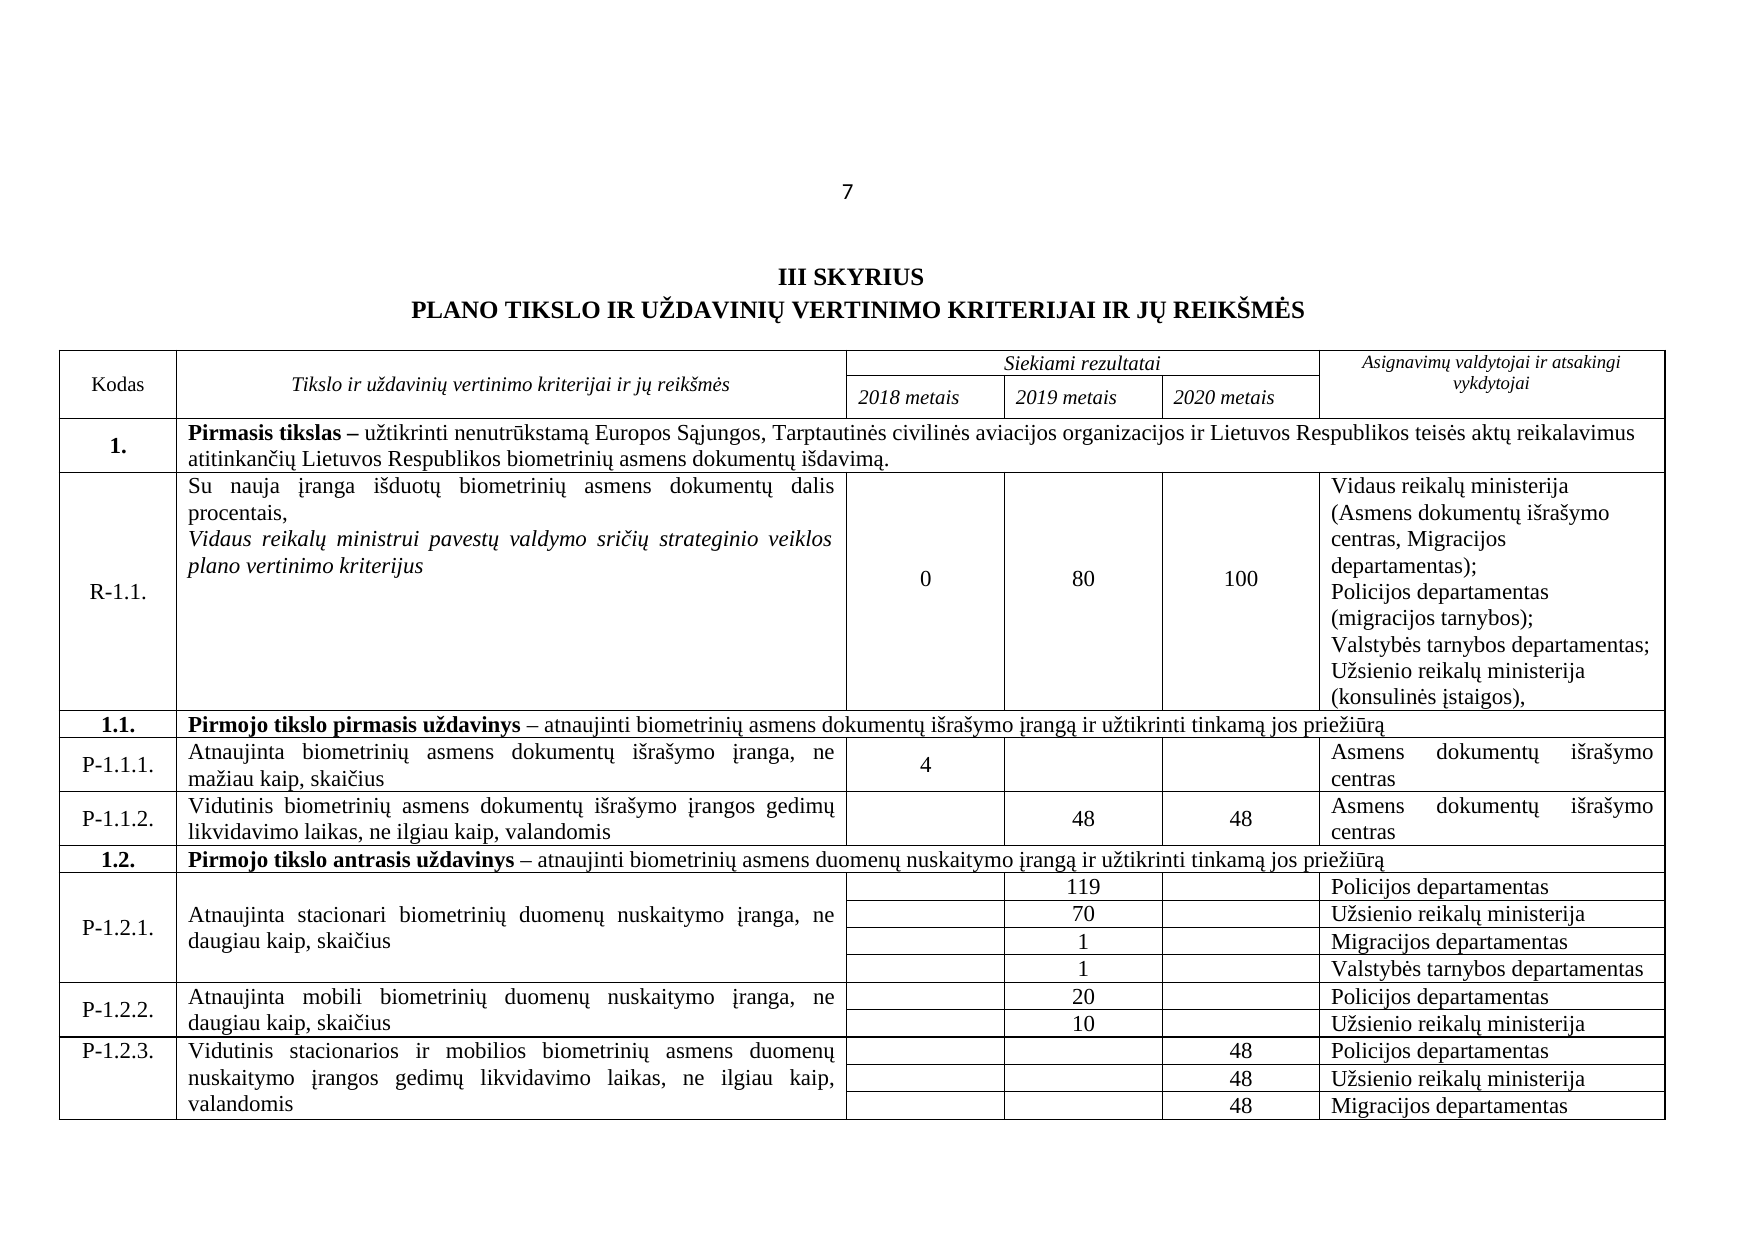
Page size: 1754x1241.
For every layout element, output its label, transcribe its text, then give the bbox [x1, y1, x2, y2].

table_cell 2018 metais [847, 376, 1004, 418]
table_cell 48 [1163, 1092, 1319, 1119]
text PLANO TIKSLO IR UŽDAVINIŲ VERTINIMO KRITERIJAI IR JŲ REIKŠMĖS [81, 295, 1636, 324]
table_cell 20 [1005, 983, 1162, 1009]
table_cell [1163, 983, 1319, 1009]
table_cell 80 [1005, 473, 1162, 710]
table_cell Vidaus reikalų ministerija (Asmens dokumentų išrašymo centras, Migracijos departamentas); Policijos departamentas (migracijos tarnybos); Valstybės tarnybos departamentas; Užsienio reikalų ministerija (konsulinės įstaigos), [1320, 473, 1664, 710]
table_cell 100 [1163, 473, 1319, 710]
table_header Asignavimų valdytojai ir atsakingi vykdytojai [1320, 351, 1664, 418]
table_cell P-1.2.1. [60, 873, 176, 982]
table_cell Užsienio reikalų ministerija [1320, 901, 1664, 927]
table_cell Policijos departamentas [1320, 873, 1664, 899]
table_cell 2019 metais [1005, 376, 1162, 418]
table_header Kodas [60, 351, 176, 418]
table_cell [1163, 873, 1319, 899]
table_cell P-1.1.1. [60, 738, 176, 791]
table_cell [1163, 928, 1319, 954]
table_cell Atnaujinta biometrinių asmens dokumentų išrašymo įranga, ne mažiau kaip, skaičius [177, 738, 846, 791]
table_cell Vidutinis stacionarios ir mobilios biometrinių asmens duomenų nuskaitymo įrangos gedimų likvidavimo laikas, ne ilgiau kaip, valandomis [177, 1038, 846, 1119]
table_cell 70 [1005, 901, 1162, 927]
table_cell 10 [1005, 1010, 1162, 1036]
table_cell Valstybės tarnybos departamentas [1320, 955, 1664, 982]
table_cell [1005, 738, 1162, 791]
table_cell Vidutinis biometrinių asmens dokumentų išrašymo įrangos gedimų likvidavimo laikas, ne ilgiau kaip, valandomis [177, 792, 846, 845]
table_cell Pirmasis tikslas – užtikrinti nenutrūkstamą Europos Sąjungos, Tarptautinės civilinės aviacijos organizacijos ir Lietuvos Respublikos teisės aktų reikalavimus atitinkančių Lietuvos Respublikos biometrinių asmens dokumentų išdavimą. [177, 419, 1664, 472]
table_cell [847, 1092, 1004, 1119]
table_cell Užsienio reikalų ministerija [1320, 1010, 1664, 1036]
table_cell 1. [60, 419, 176, 472]
table_cell [1163, 901, 1319, 927]
table_header Tikslo ir uždavinių vertinimo kriterijai ir jų reikšmės [177, 351, 846, 418]
table_cell 48 [1163, 1065, 1319, 1091]
table_cell 4 [847, 738, 1004, 791]
table_cell [1163, 955, 1319, 982]
table_cell [847, 1038, 1004, 1064]
table_cell 48 [1005, 792, 1162, 845]
table_cell [1163, 1010, 1319, 1036]
table_cell [847, 792, 1004, 845]
table_cell Asmens dokumentų išrašymo centras [1320, 738, 1664, 791]
table_cell Užsienio reikalų ministerija [1320, 1065, 1664, 1091]
table_cell Pirmojo tikslo pirmasis uždavinys – atnaujinti biometrinių asmens dokumentų išrašymo įrangą ir užtikrinti tinkamą jos priežiūrą [177, 711, 1664, 737]
table_cell Asmens dokumentų išrašymo centras [1320, 792, 1664, 845]
table_cell [847, 955, 1004, 982]
table_cell 48 [1163, 792, 1319, 845]
table_cell Migracijos departamentas [1320, 1092, 1664, 1119]
table_cell [847, 873, 1004, 899]
table_cell [847, 1010, 1004, 1036]
table_cell [847, 928, 1004, 954]
table_cell Policijos departamentas [1320, 1038, 1664, 1064]
table_cell [1163, 738, 1319, 791]
table_cell 2020 metais [1163, 376, 1319, 418]
table_cell [847, 1065, 1004, 1091]
table_cell 0 [847, 473, 1004, 710]
table_cell [1005, 1092, 1162, 1119]
table_cell P-1.1.2. [60, 792, 176, 845]
table_cell [1005, 1065, 1162, 1091]
table_cell P-1.2.3. [60, 1038, 176, 1119]
table_cell Atnaujinta stacionari biometrinių duomenų nuskaitymo įranga, ne daugiau kaip, skaičius [177, 873, 846, 982]
table_cell 1 [1005, 955, 1162, 982]
table_cell 119 [1005, 873, 1162, 899]
table_cell 1.1. [60, 711, 176, 737]
table_cell Policijos departamentas [1320, 983, 1664, 1009]
table_cell [847, 983, 1004, 1009]
table_cell Pirmojo tikslo antrasis uždavinys – atnaujinti biometrinių asmens duomenų nuskaitymo įrangą ir užtikrinti tinkamą jos priežiūrą [177, 846, 1664, 872]
table_cell 1.2. [60, 846, 176, 872]
table_cell 1 [1005, 928, 1162, 954]
table_cell [847, 901, 1004, 927]
table_cell Migracijos departamentas [1320, 928, 1664, 954]
table_cell R-1.1. [60, 473, 176, 710]
table_cell Atnaujinta mobili biometrinių duomenų nuskaitymo įranga, ne daugiau kaip, skaičius [177, 983, 846, 1036]
text III SKYRIUS [66, 262, 1636, 291]
table_cell 48 [1163, 1038, 1319, 1064]
table_cell [1005, 1038, 1162, 1064]
table_cell P-1.2.2. [60, 983, 176, 1036]
table_header Siekiami rezultatai [847, 351, 1319, 375]
table_cell Su nauja įranga išduotų biometrinių asmens dokumentų dalis procentais, Vidaus reikalų ministrui pavestų valdymo sričių strateginio veiklos plano vertinimo kriterijus [177, 473, 846, 710]
